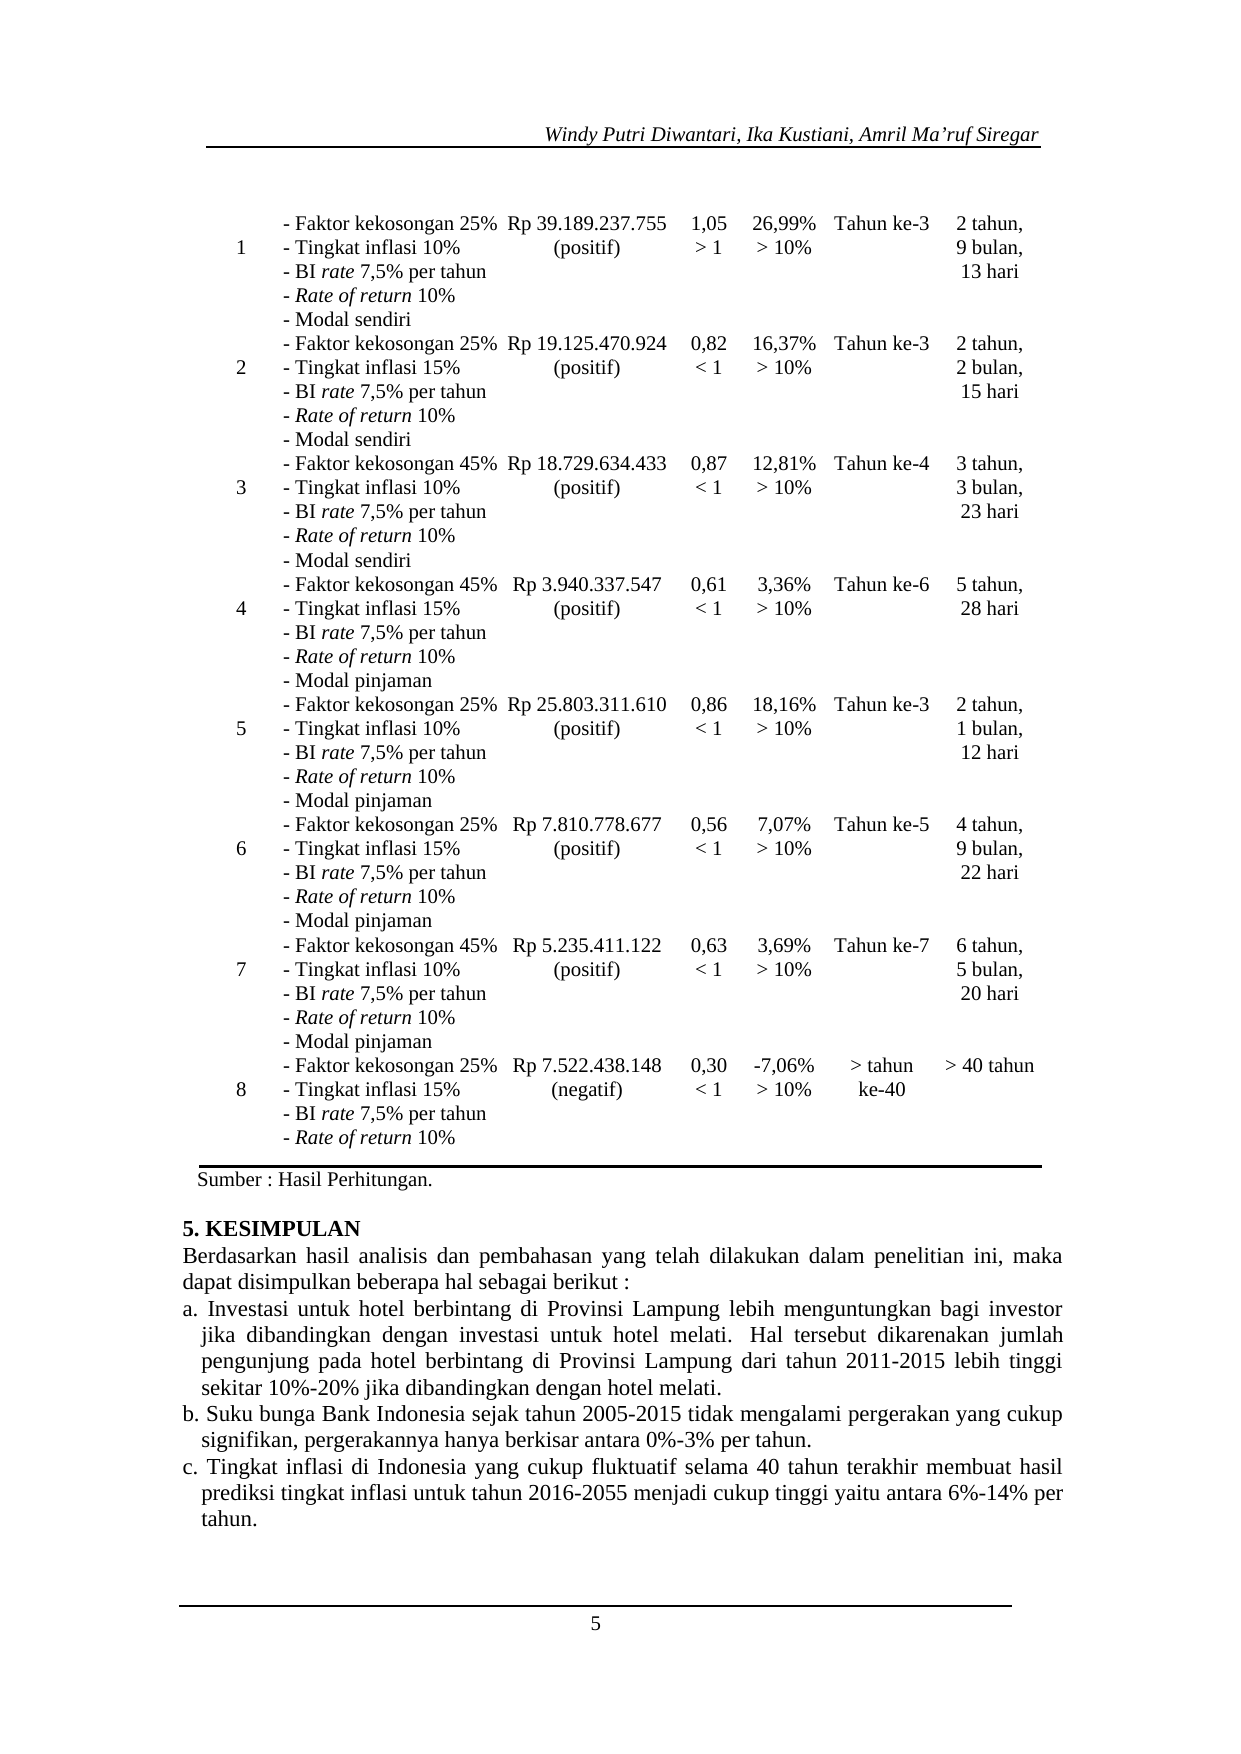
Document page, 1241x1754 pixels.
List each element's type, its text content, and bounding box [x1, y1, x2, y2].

table_cell 1,05 > 1 [675, 210, 742, 307]
table_cell 3 tahun, 3 bulan, 23 hari [938, 427, 1042, 547]
table_cell 2 tahun, 2 bulan, 15 hari [938, 307, 1042, 427]
table_cell Rp 7.522.438.148 (negatif) [499, 1029, 675, 1165]
table_cell 26,99% > 10% [742, 210, 826, 307]
table_cell - Modal pinjaman - Faktor kekosongan 25% - Tingkat inflasi 10% - BI rate 7,5% per tahun - Rate of return 10% [283, 668, 498, 788]
table_cell Tahun ke-4 [826, 427, 937, 547]
table_cell Rp 39.189.237.755 (positif) [499, 210, 675, 307]
table_cell 3,69% > 10% [742, 909, 826, 1029]
table_cell 0,30 < 1 [675, 1029, 742, 1165]
table_cell > tahun ke-40 [826, 1029, 937, 1165]
table_cell 1 [199, 210, 283, 307]
table_cell - Modal pinjaman - Faktor kekosongan 25% - Tingkat inflasi 15% - BI rate 7,5% per tahun - Rate of return 10% [283, 1029, 498, 1165]
table_cell - Modal sendiri - Faktor kekosongan 25% - Tingkat inflasi 15% - BI rate 7,5% per tahun - Rate of return 10% [283, 307, 498, 427]
table_cell 5 [199, 668, 283, 788]
text Berdasarkan hasil analisis dan pembahasan yang telah dilakukan dalam penelitian ini, maka dapat disimpulkan beberapa hal sebagai berikut : [182, 1242, 1064, 1294]
table_cell Rp 18.729.634.433 (positif) [499, 427, 675, 547]
table_cell 0,56 < 1 [675, 788, 742, 908]
table_cell 18,16% > 10% [742, 668, 826, 788]
table_cell Rp 3.940.337.547 (positif) [499, 548, 675, 668]
table_cell Tahun ke-7 [826, 909, 937, 1029]
table_cell Tahun ke-3 [826, 668, 937, 788]
table_cell 7 [199, 909, 283, 1029]
table_cell 2 tahun, 1 bulan, 12 hari [938, 668, 1042, 788]
table_cell 4 tahun, 9 bulan, 22 hari [938, 788, 1042, 908]
table_cell 2 [199, 307, 283, 427]
text b. Suku bunga Bank Indonesia sejak tahun 2005-2015 tidak mengalami pergerakan yang cukup signifikan, pergerakannya hanya berkisar antara 0%-3% per tahun. [182, 1400, 1064, 1453]
table_cell Rp 25.803.311.610 (positif) [499, 668, 675, 788]
table_cell Tahun ke-6 [826, 548, 937, 668]
table_cell Rp 5.235.411.122 (positif) [499, 909, 675, 1029]
table_cell 0,61 < 1 [675, 548, 742, 668]
table_cell -7,06% > 10% [742, 1029, 826, 1165]
text Sumber : Hasil Perhitungan. [192, 1167, 1064, 1191]
table_cell - Modal sendiri - Faktor kekosongan 45% - Tingkat inflasi 15% - BI rate 7,5% per tahun - Rate of return 10% [283, 548, 498, 668]
table_cell 6 tahun, 5 bulan, 20 hari [938, 909, 1042, 1029]
table_cell 0,87 < 1 [675, 427, 742, 547]
table_cell 2 tahun, 9 bulan, 13 hari [938, 210, 1042, 307]
table_cell 12,81% > 10% [742, 427, 826, 547]
table_cell Rp 19.125.470.924 (positif) [499, 307, 675, 427]
table_cell - Modal pinjaman - Faktor kekosongan 45% - Tingkat inflasi 10% - BI rate 7,5% per tahun - Rate of return 10% [283, 909, 498, 1029]
table_cell Tahun ke-3 [826, 210, 937, 307]
table_cell 3,36% > 10% [742, 548, 826, 668]
table_cell 6 [199, 788, 283, 908]
text c. Tingkat inflasi di Indonesia yang cukup fluktuatif selama 40 tahun terakhir membuat hasil prediksi tingkat inflasi untuk tahun 2016-2055 menjadi cukup tinggi yaitu antara 6%-14% per tahun. [182, 1453, 1064, 1532]
table_cell Tahun ke-3 [826, 307, 937, 427]
table_cell - Modal sendiri - Faktor kekosongan 45% - Tingkat inflasi 10% - BI rate 7,5% per tahun - Rate of return 10% [283, 427, 498, 547]
table_cell 5 tahun, 28 hari [938, 548, 1042, 668]
text a. Investasi untuk hotel berbintang di Provinsi Lampung lebih menguntungkan bagi investor jika dibandingkan dengan investasi untuk hotel melati. Hal tersebut dikarenakan jumlah pengunjung pada hotel berbintang di Provinsi Lampung dari tahun 2011-2015 lebih tinggi sekitar 10%-20% jika dibandingkan dengan hotel melati. [182, 1294, 1064, 1400]
table_cell > 40 tahun [938, 1029, 1042, 1165]
table_cell Rp 7.810.778.677 (positif) [499, 788, 675, 908]
table_cell 0,63 < 1 [675, 909, 742, 1029]
text 5. KESIMPULAN [182, 1216, 1064, 1242]
table_cell 0,82 < 1 [675, 307, 742, 427]
table_cell 16,37% > 10% [742, 307, 826, 427]
table_cell - Modal pinjaman - Faktor kekosongan 25% - Tingkat inflasi 15% - BI rate 7,5% per tahun - Rate of return 10% [283, 788, 498, 908]
table_cell 4 [199, 548, 283, 668]
table_cell 3 [199, 427, 283, 547]
table_cell 8 [199, 1029, 283, 1165]
table_cell - Faktor kekosongan 25% - Tingkat inflasi 10% - BI rate 7,5% per tahun - Rate of return 10% [283, 210, 498, 307]
table_cell Tahun ke-5 [826, 788, 937, 908]
table_cell 7,07% > 10% [742, 788, 826, 908]
table_cell 0,86 < 1 [675, 668, 742, 788]
